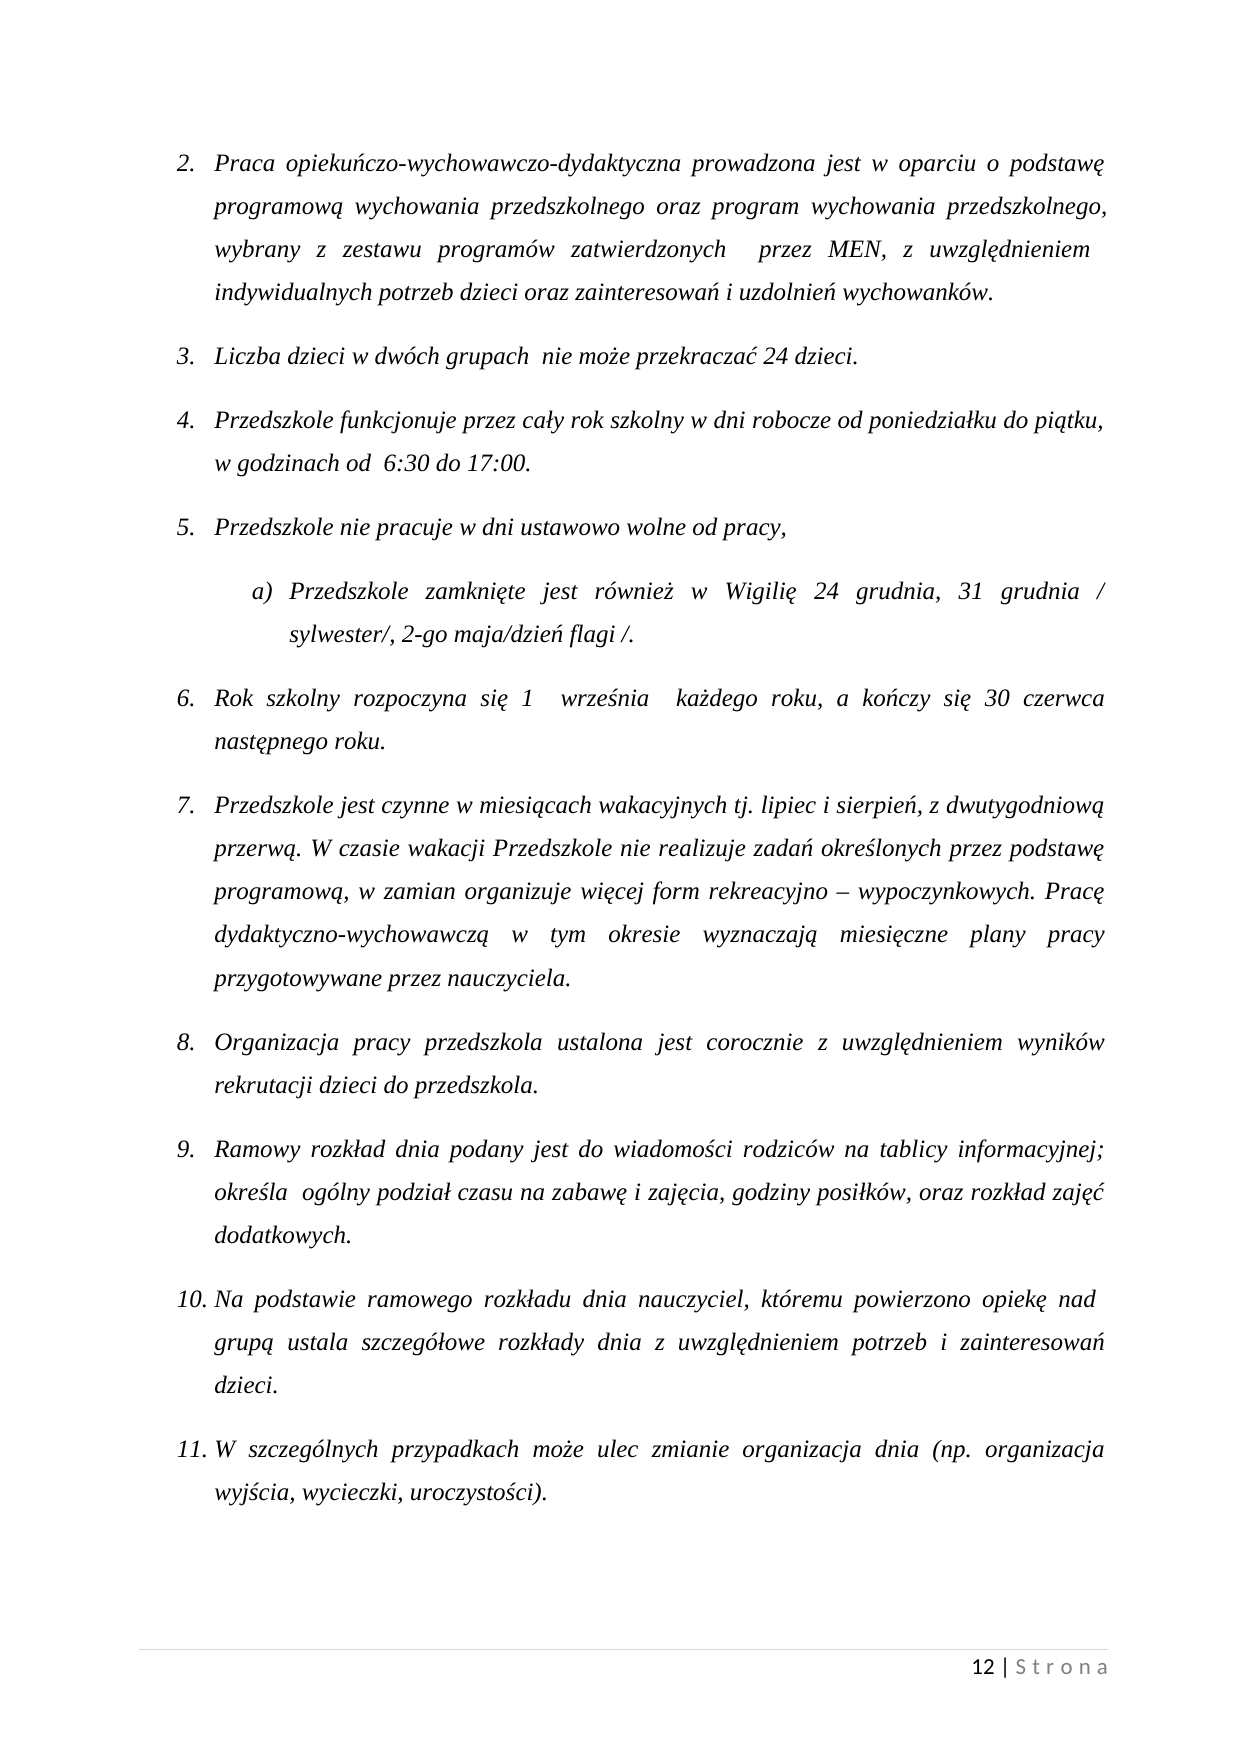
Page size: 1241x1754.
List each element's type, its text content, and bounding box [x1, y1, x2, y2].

list W szczególnych przypadkach może ulec zmianie organizacja dnia (np. organizacja wyjścia, wycieczki, uroczystości). [177, 1434, 1108, 1506]
list Przedszkole jest czynne w miesiącach wakacyjnych tj. lipiec i sierpień, z dwutygodniową przerwą. W czasie wakacji Przedszkole nie realizuje zadań określonych przez podstawę programową, w zamian organizuje więcej form rekreacyjno – wypoczynkowych. Pracę dydaktyczno-wychowawczą w tym okresie wyznaczają miesięczne plany pracy przygotowywane przez nauczyciela. [177, 790, 1108, 991]
list Na podstawie ramowego rozkładu dnia nauczyciel, któremu powierzono opiekę nad grupą ustala szczegółowe rozkłady dnia z uwzględnieniem potrzeb i zainteresowań dzieci. [177, 1284, 1108, 1399]
list Przedszkole zamknięte jest również w Wigilię 24 grudnia, 31 grudnia / sylwester/, 2-go maja/dzień flagi /. [252, 576, 1108, 648]
list Liczba dzieci w dwóch grupach nie może przekraczać 24 dzieci. [177, 341, 1108, 370]
list Przedszkole funkcjonuje przez cały rok szkolny w dni robocze od poniedziałku do piątku, w godzinach od 6:30 do 17:00. [177, 405, 1108, 477]
list Ramowy rozkład dnia podany jest do wiadomości rodziców na tablicy informacyjnej; określa ogólny podział czasu na zabawę i zajęcia, godziny posiłków, oraz rozkład zajęć dodatkowych. [177, 1134, 1108, 1249]
list Rok szkolny rozpoczyna się 1 września każdego roku, a kończy się 30 czerwca następnego roku. [177, 683, 1108, 755]
list Praca opiekuńczo-wychowawczo-dydaktyczna prowadzona jest w oparciu o podstawę programową wychowania przedszkolnego oraz program wychowania przedszkolnego, wybrany z zestawu programów zatwierdzonych przez MEN, z uwzględnieniem indywidualnych potrzeb dzieci oraz zainteresowań i uzdolnień wychowanków. [177, 148, 1108, 306]
list Organizacja pracy przedszkola ustalona jest corocznie z uwzględnieniem wyników rekrutacji dzieci do przedszkola. [177, 1027, 1108, 1098]
list Przedszkole nie pracuje w dni ustawowo wolne od pracy, [177, 512, 1108, 541]
